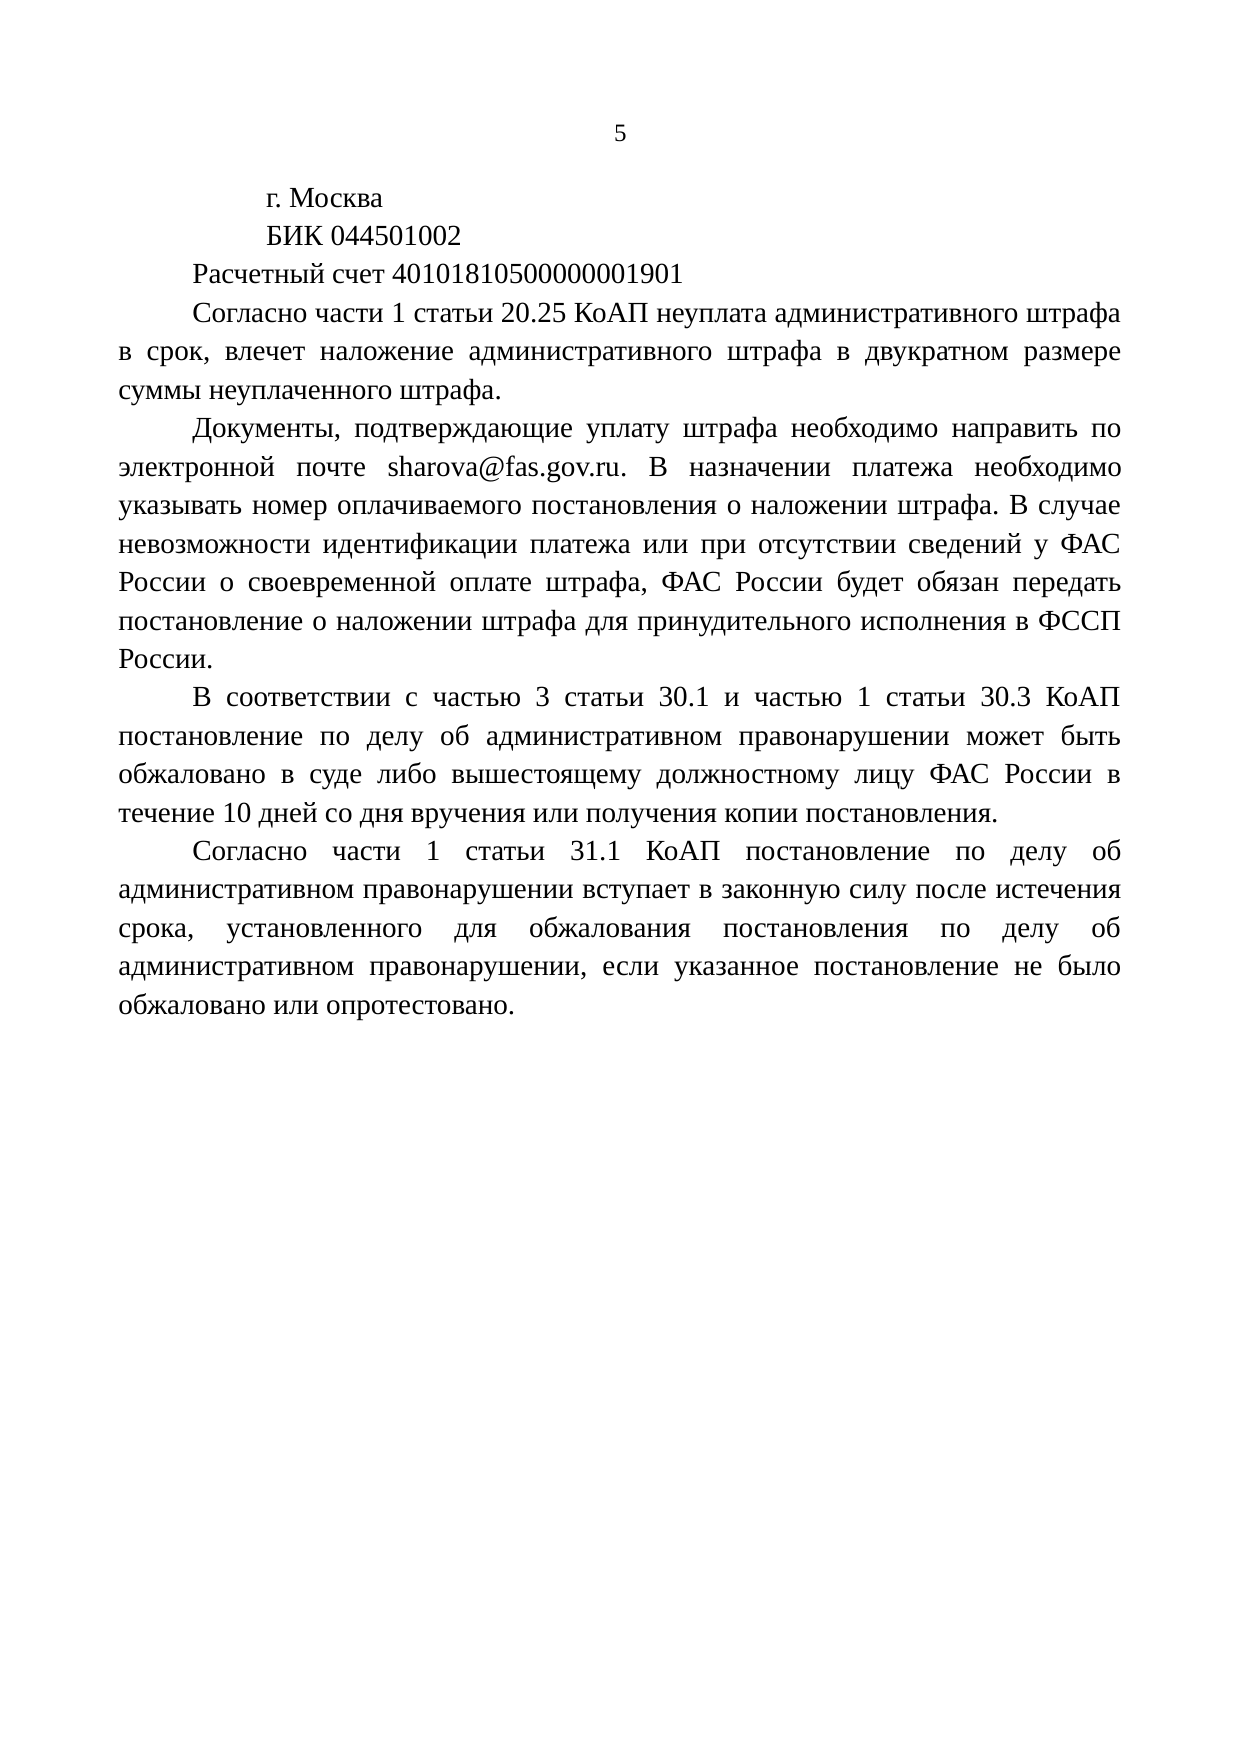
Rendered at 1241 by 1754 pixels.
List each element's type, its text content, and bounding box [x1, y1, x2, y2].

text Согласно части 1 статьи 31.1 КоАП постановление по делу об административном правонарушении вступает в законную силу после истечения срока, установленного для обжалования постановления по делу об административном правонарушении, если указанное постановление не было обжаловано или опротестовано. [118, 830, 1122, 1022]
text Документы, подтверждающие уплату штрафа необходимо направить по электронной почте sharova@fas.gov.ru. В назначении платежа необходимо указывать номер оплачиваемого постановления о наложении штрафа. В случае невозможности идентификации платежа или при отсутствии сведений у ФАС России о своевременной оплате штрафа, ФАС России будет обязан передать постановление о наложении штрафа для принудительного исполнения в ФССП России. [118, 407, 1122, 676]
text БИК 044501002 [118, 215, 1122, 253]
text В соответствии с частью 3 статьи 30.1 и частью 1 статьи 30.3 КоАП постановление по делу об административном правонарушении может быть обжаловано в суде либо вышестоящему должностному лицу ФАС России в течение 10 дней со дня вручения или получения копии постановления. [118, 676, 1122, 830]
text Расчетный счет 40101810500000001901 [118, 253, 1122, 292]
text Согласно части 1 статьи 20.25 КоАП неуплата административного штрафа в срок, влечет наложение административного штрафа в двукратном размере суммы неуплаченного штрафа. [118, 292, 1122, 407]
text г. Москва [118, 176, 1122, 215]
